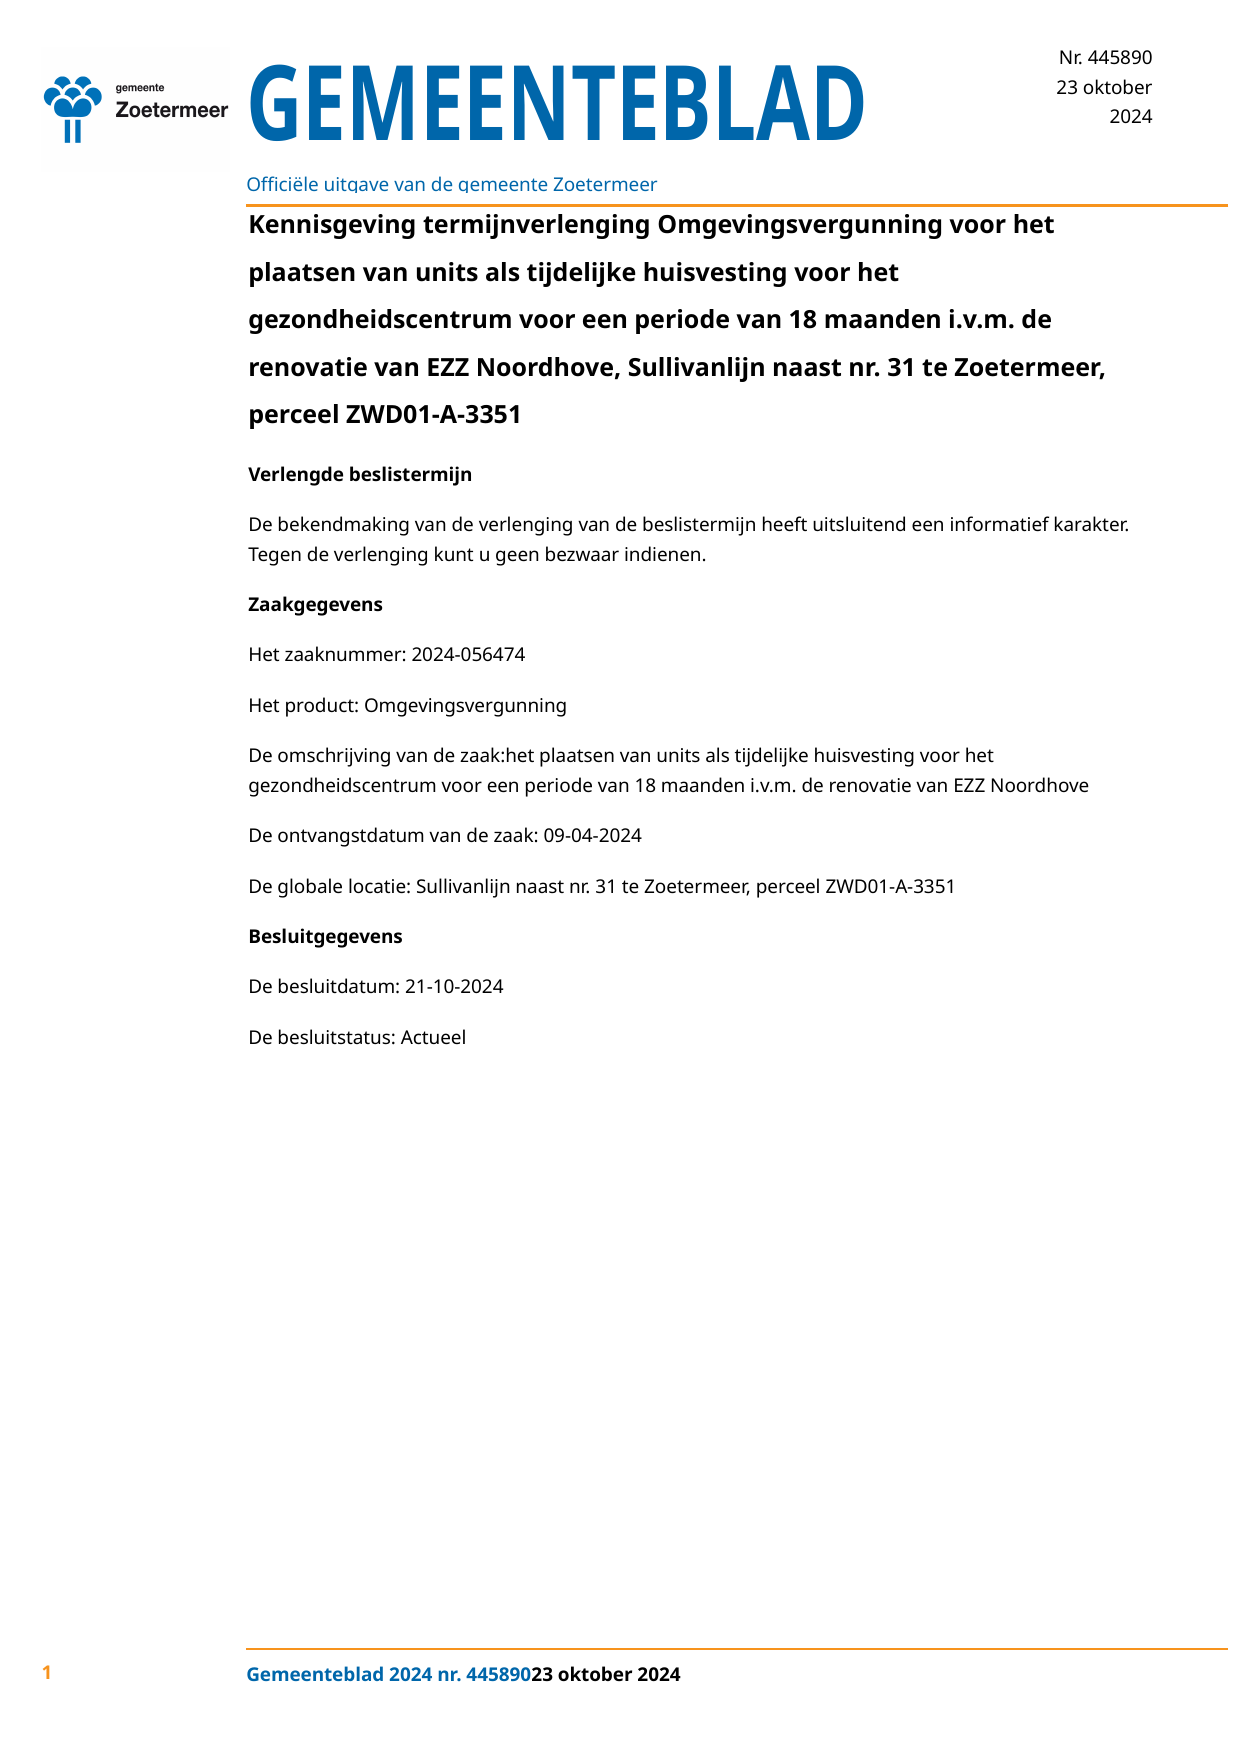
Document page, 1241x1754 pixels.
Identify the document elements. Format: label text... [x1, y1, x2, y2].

text De ontvangstdatum van de zaak: 09-04-2024 [248, 822, 1152, 848]
text De globale locatie: Sullivanlijn naast nr. 31 te Zoetermeer, perceel ZWD01-A-3351 [248, 873, 1152, 898]
text De besluitstatus: Actueel [248, 1024, 1152, 1050]
text Het product: Omgevingsvergunning [248, 692, 1152, 718]
text De besluitdatum: 21-10-2024 [248, 974, 1152, 999]
text De bekendmaking van de verlenging van de beslistermijn heeft uitsluitend een informatief karakter. Tegen de verlenging kunt u geen bezwaar indienen. [248, 511, 1152, 566]
text Verlengde beslistermijn [248, 461, 1152, 486]
text Besluitgegevens [248, 923, 1152, 949]
text Zaakgegevens [248, 591, 1152, 617]
text Het zaaknummer: 2024-056474 [248, 642, 1152, 667]
picture [41, 47, 231, 172]
text De omschrijving van de zaak:het plaatsen van units als tijdelijke huisvesting voor het gezondheidscentrum voor een periode van 18 maanden i.v.m. de renovatie van EZZ Noordhove [248, 742, 1152, 798]
text Kennisgeving termijnverlenging Omgevingsvergunning voor het plaatsen van units als tijdelijke huisvesting voor het gezondheidscentrum voor een periode van 18 maanden i.v.m. de renovatie van EZZ Noordhove, Sullivanlijn naast nr. 31 te Zoetermeer, perceel ZWD01-A-3351 [248, 207, 1152, 431]
